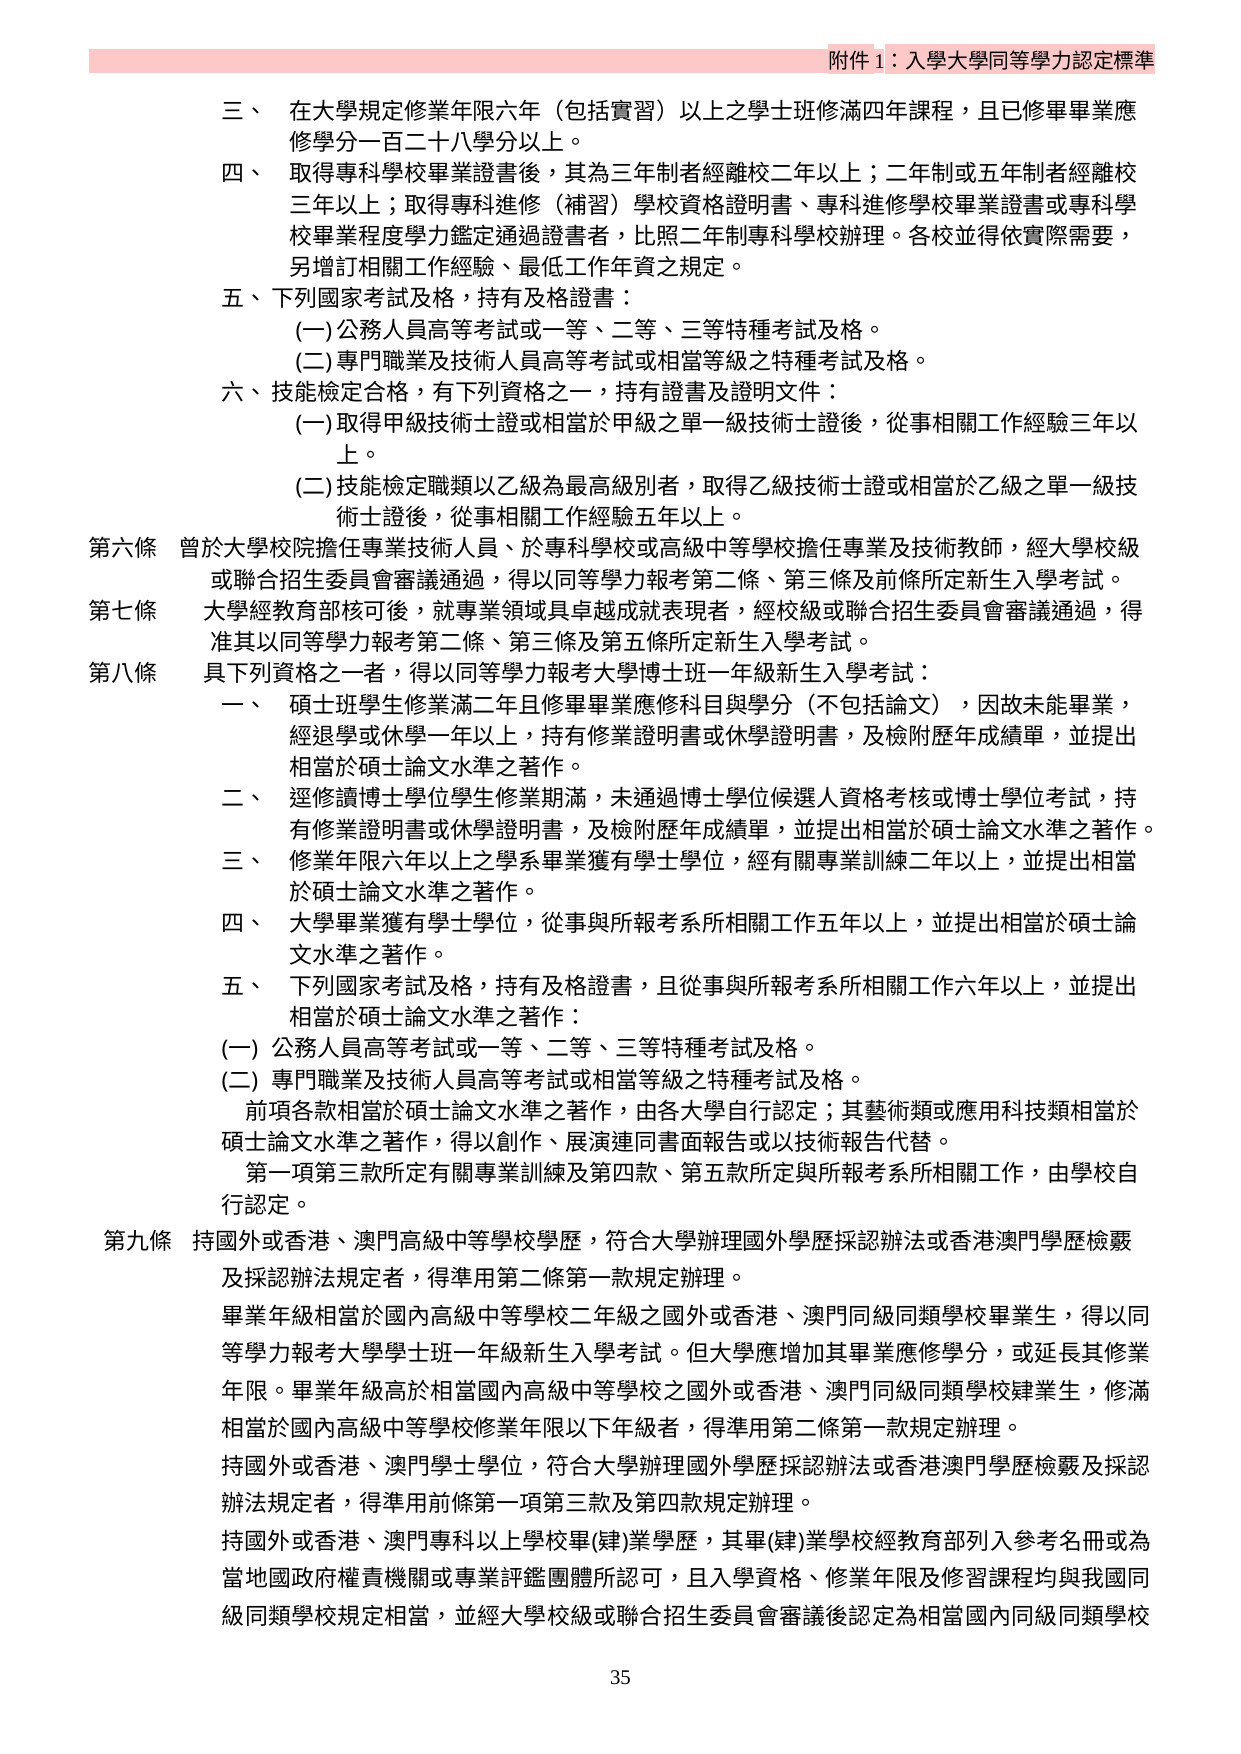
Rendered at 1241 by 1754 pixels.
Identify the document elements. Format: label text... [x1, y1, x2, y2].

text 第一項第三款所定有關專業訓練及第四款、第五款所定與所報考系所相關工作，由學校自行認定。 [221, 1157, 1152, 1219]
text 三、 修業年限六年以上之學系畢業獲有學士學位，經有關專業訓練二年以上，並提出相當於碩士論文水準之著作。 [222, 844, 1152, 907]
text 三、 在大學規定修業年限六年（包括實習）以上之學士班修滿四年課程，且已修畢畢業應修學分一百二十八學分以上。 [222, 94, 1152, 157]
text (二) 專門職業及技術人員高等考試或相當等級之特種考試及格。 [221, 1063, 1152, 1094]
text 二、 逕修讀博士學位學生修業期滿，未通過博士學位候選人資格考核或博士學位考試，持有修業證明書或休學證明書，及檢附歷年成績單，並提出相當於碩士論文水準之著作。 [222, 782, 1152, 844]
text (一) 公務人員高等考試或一等、二等、三等特種考試及格。 [295, 313, 1152, 344]
text 第六條 曾於大學校院擔任專業技術人員、於專科學校或高級中等學校擔任專業及技術教師，經大學校級或聯合招生委員會審議通過，得以同等學力報考第二條、第三條及前條所定新生入學考試。 [89, 532, 1152, 594]
text 第九條 持國外或香港、澳門高級中等學校學歷，符合大學辦理國外學歷採認辦法或香港澳門學歷檢覈及採認辦法規定者，得準用第二條第一款規定辦理。 [103, 1219, 1152, 1294]
text (一) 取得甲級技術士證或相當於甲級之單一級技術士證後，從事相關工作經驗三年以上。 [295, 407, 1152, 469]
text 前項各款相當於碩士論文水準之著作，由各大學自行認定；其藝術類或應用科技類相當於碩士論文水準之著作，得以創作、展演連同書面報告或以技術報告代替。 [221, 1094, 1152, 1157]
text 四、 取得專科學校畢業證書後，其為三年制者經離校二年以上；二年制或五年制者經離校三年以上；取得專科進修（補習）學校資格證明書、專科進修學校畢業證書或專科學校畢業程度學力鑑定通過證書者，比照二年制專科學校辦理。各校並得依實際需要，另增訂相關工作經驗、最低工作年資之規定。 [222, 157, 1152, 282]
text 第八條 具下列資格之一者，得以同等學力報考大學博士班一年級新生入學考試： [89, 657, 1152, 688]
text 四、 大學畢業獲有學士學位，從事與所報考系所相關工作五年以上，並提出相當於碩士論文水準之著作。 [222, 907, 1152, 969]
text (一) 公務人員高等考試或一等、二等、三等特種考試及格。 [221, 1032, 1152, 1063]
text 一、 碩士班學生修業滿二年且修畢畢業應修科目與學分（不包括論文），因故未能畢業，經退學或休學一年以上，持有修業證明書或休學證明書，及檢附歷年成績單，並提出相當於碩士論文水準之著作。 [222, 688, 1152, 782]
text (二) 專門職業及技術人員高等考試或相當等級之特種考試及格。 [295, 344, 1152, 376]
text (二) 技能檢定職類以乙級為最高級別者，取得乙級技術士證或相當於乙級之單一級技術士證後，從事相關工作經驗五年以上。 [295, 469, 1152, 532]
text 第七條 大學經教育部核可後，就專業領域具卓越成就表現者，經校級或聯合招生委員會審議通過，得准其以同等學力報考第二條、第三條及第五條所定新生入學考試。 [89, 594, 1152, 657]
text 五、 下列國家考試及格，持有及格證書： [221, 282, 1152, 313]
text 畢業年級相當於國內高級中等學校二年級之國外或香港、澳門同級同類學校畢業生，得以同等學力報考大學學士班一年級新生入學考試。但大學應增加其畢業應修學分，或延長其修業年限。畢業年級高於相當國內高級中等學校之國外或香港、澳門同級同類學校肄業生，修滿相當於國內高級中等學校修業年限以下年級者，得準用第二條第一款規定辦理。 [221, 1294, 1152, 1444]
text 持國外或香港、澳門學士學位，符合大學辦理國外學歷採認辦法或香港澳門學歷檢覈及採認辦法規定者，得準用前條第一項第三款及第四款規定辦理。 [221, 1444, 1152, 1519]
text 持國外或香港、澳門專科以上學校畢(肄)業學歷，其畢(肄)業學校經教育部列入參考名冊或為當地國政府權責機關或專業評鑑團體所認可，且入學資格、修業年限及修習課程均與我國同級同類學校規定相當，並經大學校級或聯合招生委員會審議後認定為相當國內同級同類學校 [221, 1519, 1152, 1632]
text 五、 下列國家考試及格，持有及格證書，且從事與所報考系所相關工作六年以上，並提出相當於碩士論文水準之著作： [222, 969, 1152, 1032]
text 六、 技能檢定合格，有下列資格之一，持有證書及證明文件： [221, 376, 1152, 407]
